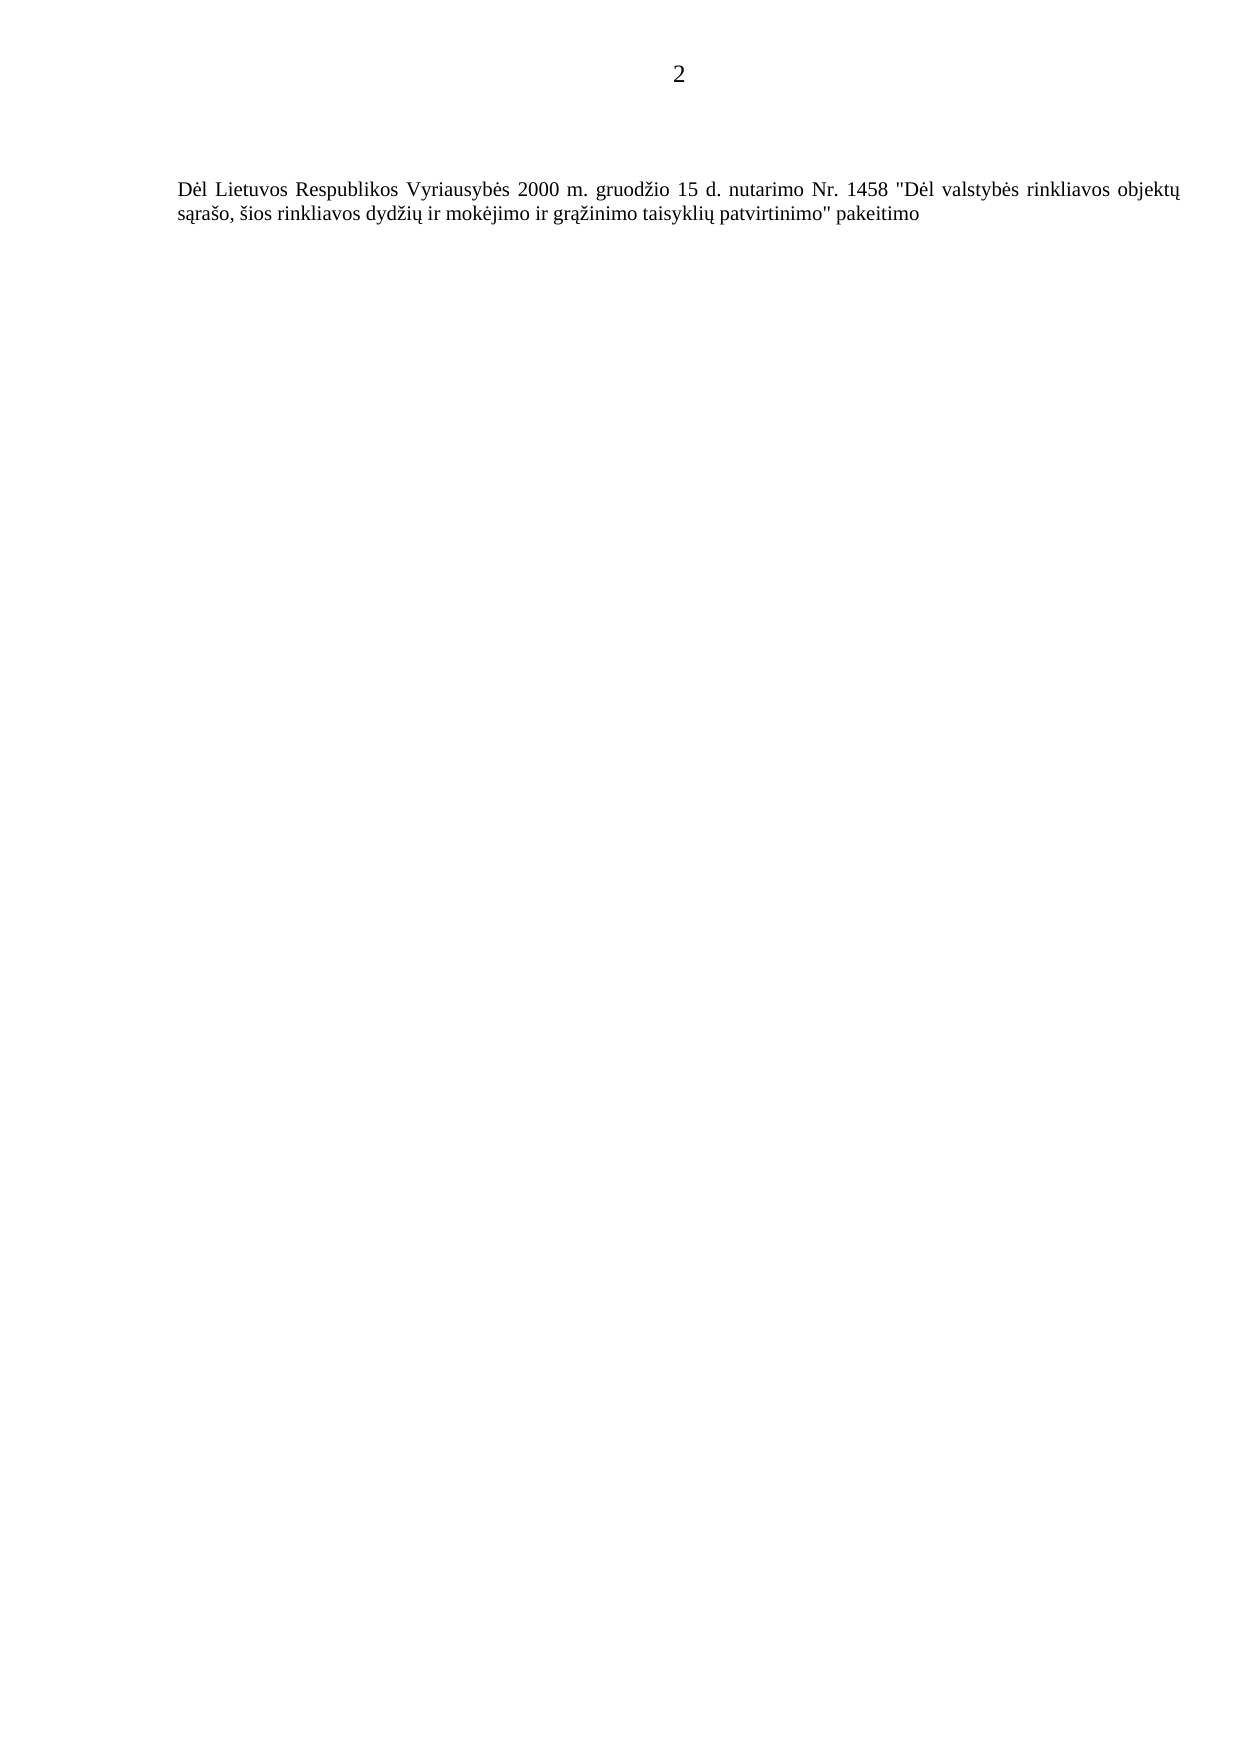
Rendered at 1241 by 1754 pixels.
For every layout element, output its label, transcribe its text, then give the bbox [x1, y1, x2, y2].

text Dėl Lietuvos Respublikos Vyriausybės 2000 m. gruodžio 15 d. nutarimo Nr. 1458 "Dėl valstybės rinkliavos objektų sąrašo, šios rinkliavos dydžių ir mokėjimo ir grąžinimo taisyklių patvirtinimo" pakeitimo [177, 177, 1181, 225]
